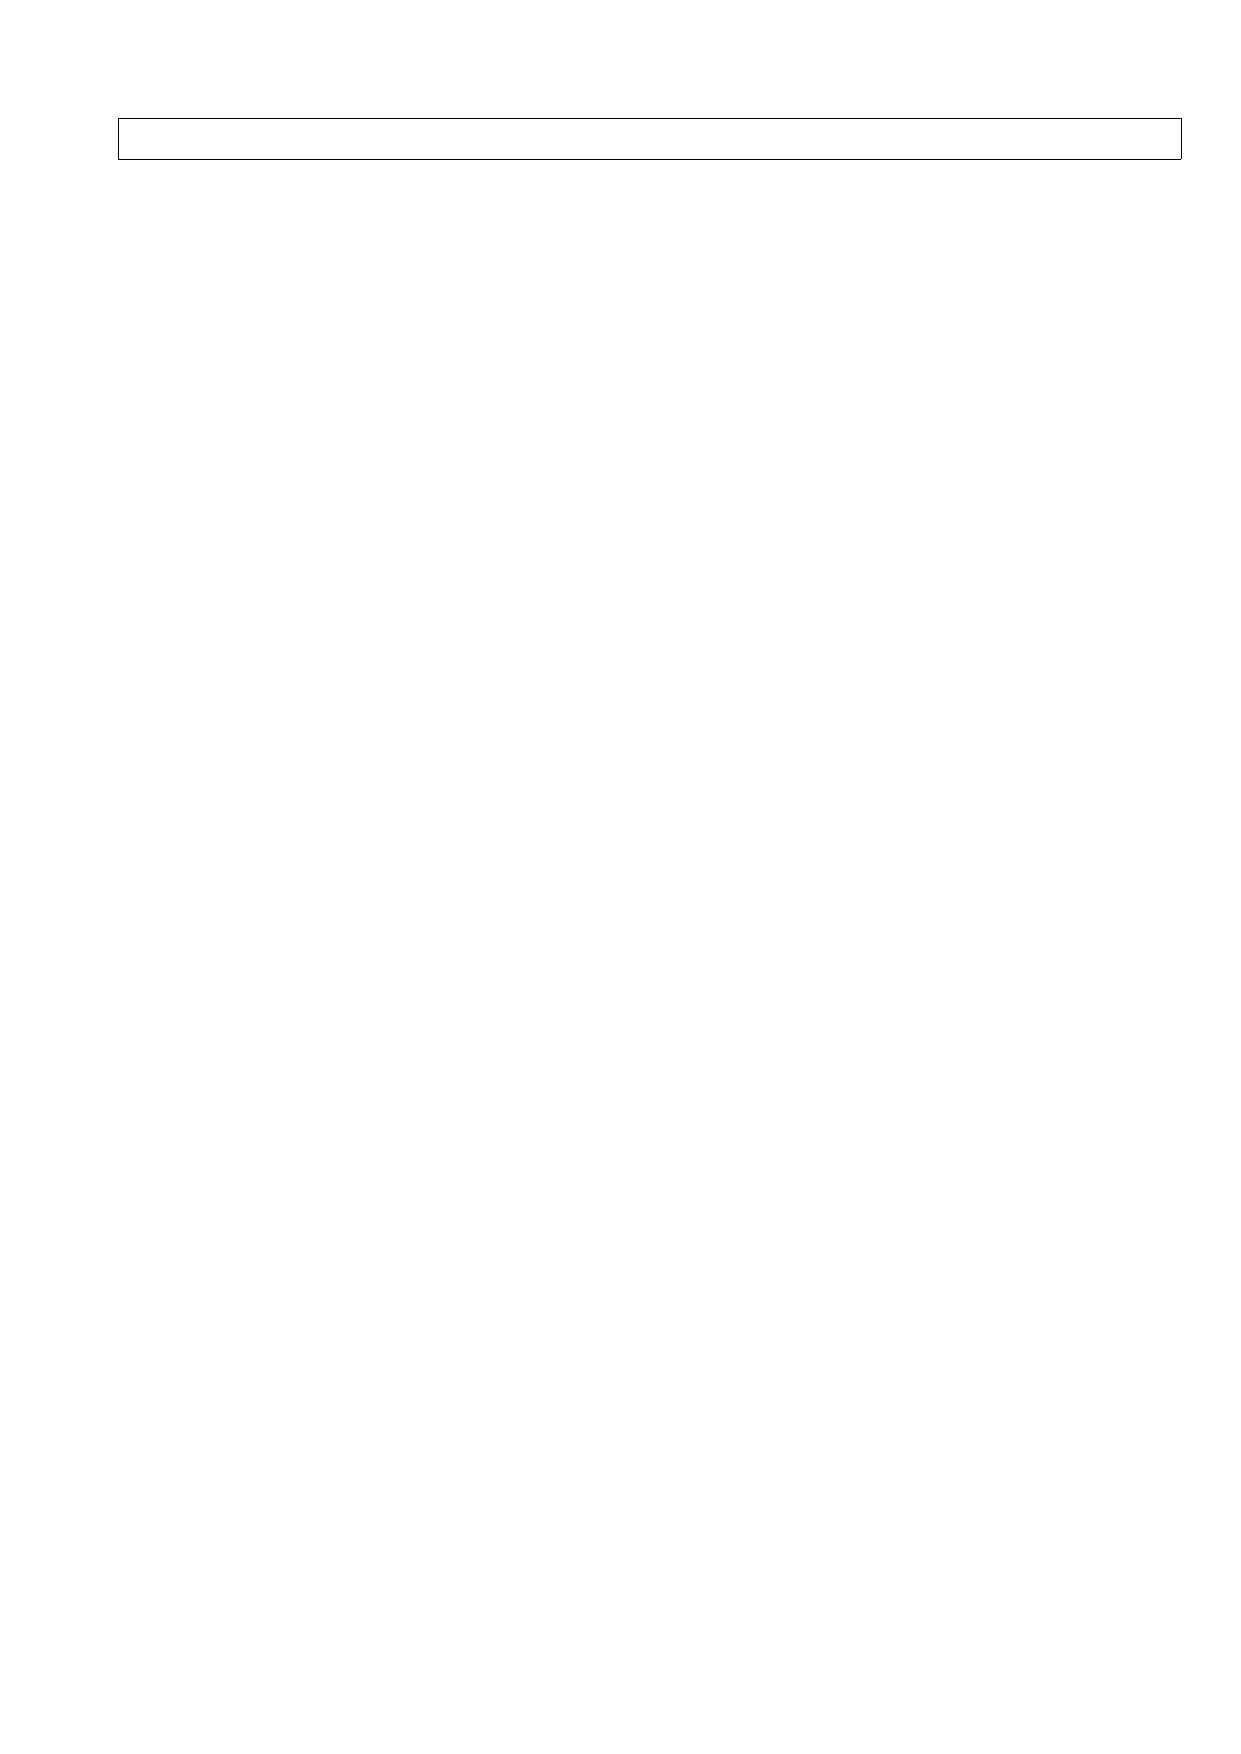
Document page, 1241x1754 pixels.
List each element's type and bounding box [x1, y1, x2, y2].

table_header [119, 119, 1181, 158]
